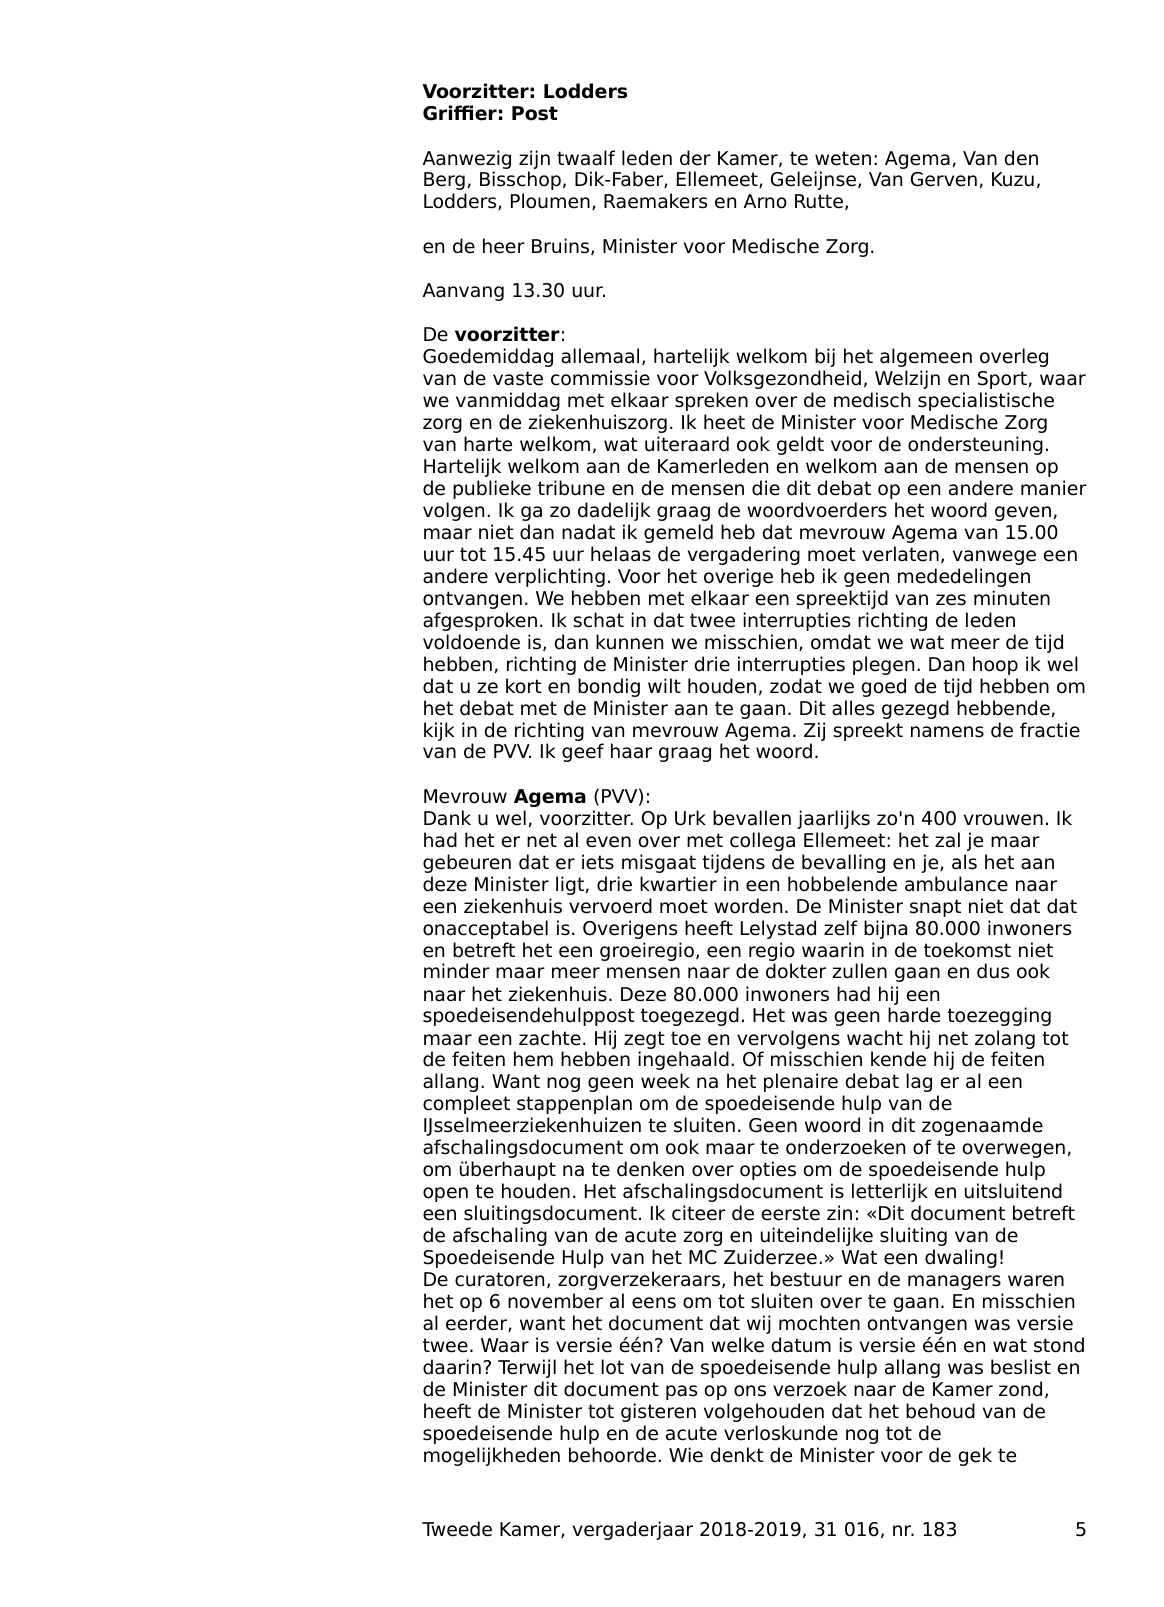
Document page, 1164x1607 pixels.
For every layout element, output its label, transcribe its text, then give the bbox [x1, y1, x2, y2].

text en de heer Bruins, Minister voor Medische Zorg. [422, 236, 1087, 257]
text Griffier: Post [422, 103, 1087, 125]
text Goedemiddag allemaal, hartelijk welkom bij het algemeen overleg van de vaste commissie voor Volksgezondheid, Welzijn en Sport, waar we vanmiddag met elkaar spreken over de medisch specialistische zorg en de ziekenhuiszorg. Ik heet de Minister voor Medische Zorg van harte welkom, wat uiteraard ook geldt voor de ondersteuning. Hartelijk welkom aan de Kamerleden en welkom aan de mensen op de publieke tribune en de mensen die dit debat op een andere manier volgen. Ik ga zo dadelijk graag de woordvoerders het woord geven, maar niet dan nadat ik gemeld heb dat mevrouw Agema van 15.00 uur tot 15.45 uur helaas de vergadering moet verlaten, vanwege een andere verplichting. Voor het overige heb ik geen mededelingen ontvangen. We hebben met elkaar een spreektijd van zes minuten afgesproken. Ik schat in dat twee interrupties richting de leden voldoende is, dan kunnen we misschien, omdat we wat meer de tijd hebben, richting de Minister drie interrupties plegen. Dan hoop ik wel dat u ze kort en bondig wilt houden, zodat we goed de tijd hebben om het debat met de Minister aan te gaan. Dit alles gezegd hebbende, kijk in de richting van mevrouw Agema. Zij spreekt namens de fractie van de PVV. Ik geef haar graag het woord. [422, 346, 1087, 763]
text De voorzitter: [422, 324, 1087, 346]
text Dank u wel, voorzitter. Op Urk bevallen jaarlijks zo'n 400 vrouwen. Ik had het er net al even over met collega Ellemeet: het zal je maar gebeuren dat er iets misgaat tijdens de bevalling en je, als het aan deze Minister ligt, drie kwartier in een hobbelende ambulance naar een ziekenhuis vervoerd moet worden. De Minister snapt niet dat dat onacceptabel is. Overigens heeft Lelystad zelf bijna 80.000 inwoners en betreft het een groeiregio, een regio waarin in de toekomst niet minder maar meer mensen naar de dokter zullen gaan en dus ook naar het ziekenhuis. Deze 80.000 inwoners had hij een spoedeisendehulppost toegezegd. Het was geen harde toezegging maar een zachte. Hij zegt toe en vervolgens wacht hij net zolang tot de feiten hem hebben ingehaald. Of misschien kende hij de feiten allang. Want nog geen week na het plenaire debat lag er al een compleet stappenplan om de spoedeisende hulp van de IJsselmeerziekenhuizen te sluiten. Geen woord in dit zogenaamde afschalingsdocument om ook maar te onderzoeken of te overwegen, om überhaupt na te denken over opties om de spoedeisende hulp open te houden. Het afschalingsdocument is letterlijk en uitsluitend een sluitingsdocument. Ik citeer de eerste zin: «Dit document betreft de afschaling van de acute zorg en uiteindelijke sluiting van de Spoedeisende Hulp van het MC Zuiderzee.» Wat een dwaling! [422, 808, 1087, 1269]
text Mevrouw Agema (PVV): [422, 786, 1087, 808]
text Voorzitter: Lodders [422, 81, 1087, 103]
text De curatoren, zorgverzekeraars, het bestuur en de managers waren het op 6 november al eens om tot sluiten over te gaan. En misschien al eerder, want het document dat wij mochten ontvangen was versie twee. Waar is versie één? Van welke datum is versie één en wat stond daarin? Terwijl het lot van de spoedeisende hulp allang was beslist en de Minister dit document pas op ons verzoek naar de Kamer zond, heeft de Minister tot gisteren volgehouden dat het behoud van de spoedeisende hulp en de acute verloskunde nog tot de mogelijkheden behoorde. Wie denkt de Minister voor de gek te [422, 1269, 1087, 1467]
text Aanwezig zijn twaalf leden der Kamer, te weten: Agema, Van den Berg, Bisschop, Dik-Faber, Ellemeet, Geleijnse, Van Gerven, Kuzu, Lodders, Ploumen, Raemakers en Arno Rutte, [422, 147, 1087, 213]
text Aanvang 13.30 uur. [422, 280, 1087, 302]
